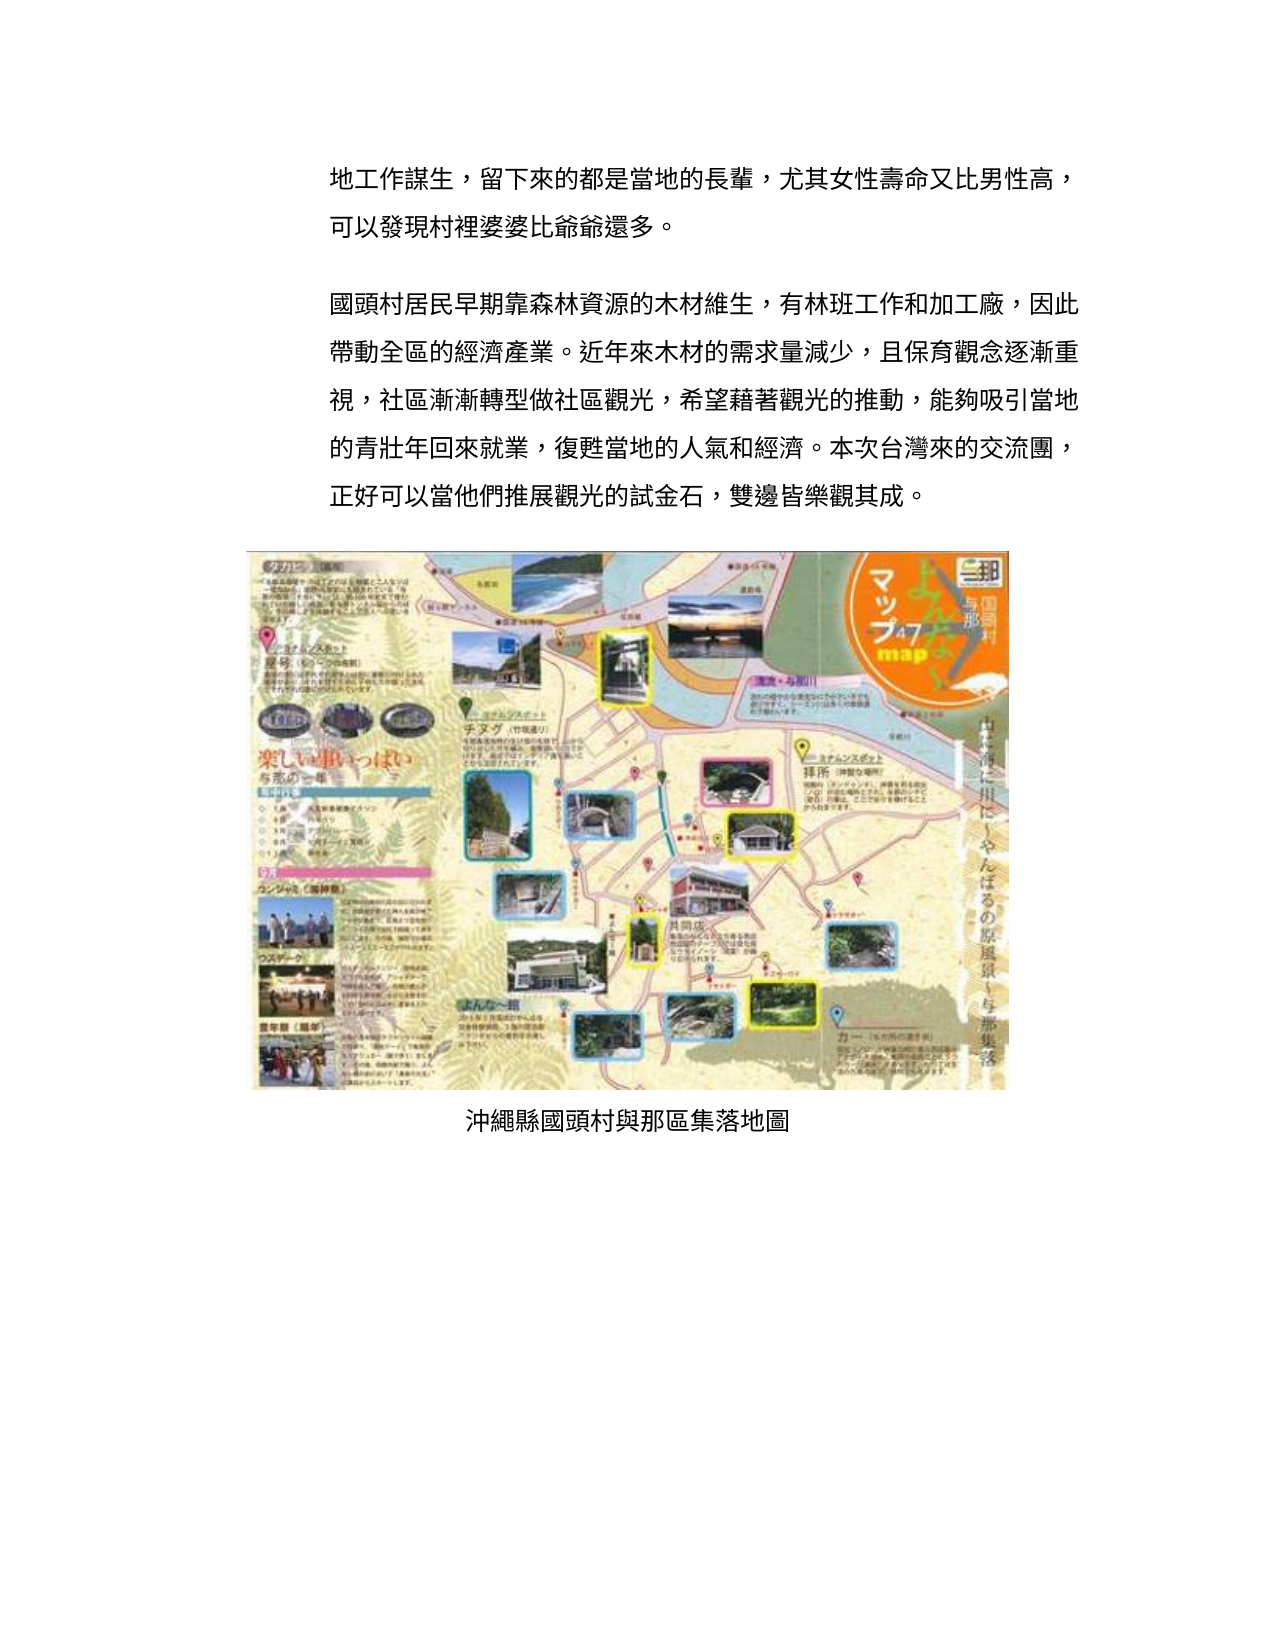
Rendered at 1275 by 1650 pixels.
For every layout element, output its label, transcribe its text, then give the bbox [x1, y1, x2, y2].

table_header [128, 545, 1127, 1095]
text 地工作謀生，留下來的都是當地的長輩，尤其女性壽命又比男性高，可以發現村裡婆婆比爺爺還多。 [329, 150, 1087, 246]
text 國頭村居民早期靠森林資源的木材維生，有林班工作和加工廠，因此帶動全區的經濟產業。近年來木材的需求量減少，且保育觀念逐漸重視，社區漸漸轉型做社區觀光，希望藉著觀光的推動，能夠吸引當地的青壯年回來就業，復甦當地的人氣和經濟。本次台灣來的交流團，正好可以當他們推展觀光的試金石，雙邊皆樂觀其成。 [329, 275, 1087, 514]
table_cell 沖繩縣國頭村與那區集落地圖 [128, 1095, 1127, 1148]
picture [246, 551, 1009, 1090]
